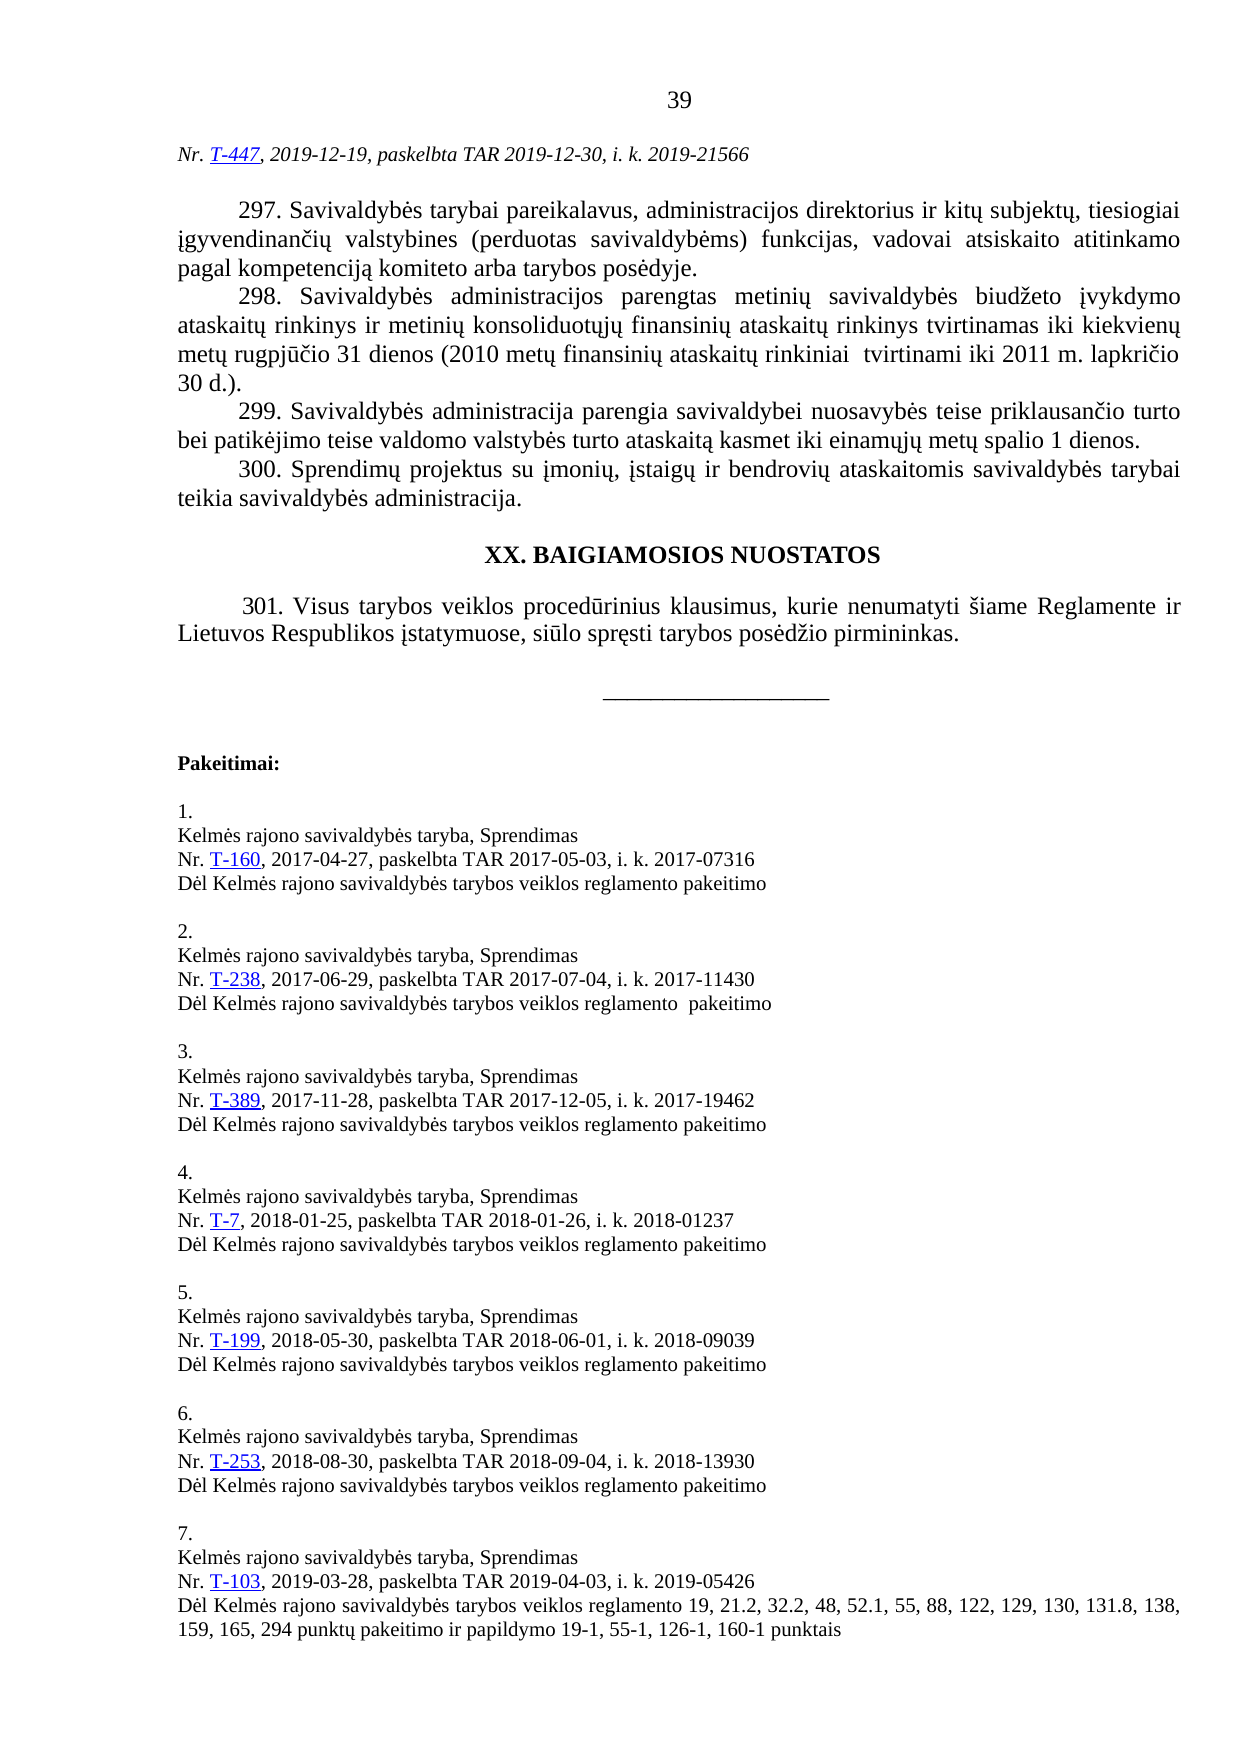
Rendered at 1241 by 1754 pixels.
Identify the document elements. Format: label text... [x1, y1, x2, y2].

text Nr. T-7, 2018-01-25, paskelbta TAR 2018-01-26, i. k. 2018-01237 [177, 1208, 1181, 1232]
text Nr. T-447, 2019-12-19, paskelbta TAR 2019-12-30, i. k. 2019-21566 [177, 142, 1181, 166]
text Kelmės rajono savivaldybės taryba, Sprendimas [177, 1545, 1181, 1569]
text Nr. T-389, 2017-11-28, paskelbta TAR 2017-12-05, i. k. 2017-19462 [177, 1088, 1181, 1112]
text Dėl Kelmės rajono savivaldybės tarybos veiklos reglamento pakeitimo [177, 991, 1181, 1015]
text 6. [177, 1400, 1181, 1424]
text ___________________ [177, 676, 1181, 703]
text Kelmės rajono savivaldybės taryba, Sprendimas [177, 823, 1181, 847]
text Kelmės rajono savivaldybės taryba, Sprendimas [177, 1424, 1181, 1448]
text 298. Savivaldybės administracijos parengtas metinių savivaldybės biudžeto įvykdymo ataskaitų rinkinys ir metinių konsoliduotųjų finansinių ataskaitų rinkinys tvirtinamas iki kiekvienų metų rugpjūčio 31 dienos (2010 metų finansinių ataskaitų rinkiniai tvirtinami iki 2011 m. lapkričio 30 d.). [177, 281, 1181, 396]
text 4. [177, 1160, 1181, 1184]
text 300. Sprendimų projektus su įmonių, įstaigų ir bendrovių ataskaitomis savivaldybės tarybai teikia savivaldybės administracija. [177, 454, 1181, 511]
text Dėl Kelmės rajono savivaldybės tarybos veiklos reglamento pakeitimo [177, 1352, 1181, 1376]
text Dėl Kelmės rajono savivaldybės tarybos veiklos reglamento pakeitimo [177, 871, 1181, 895]
text 7. [177, 1521, 1181, 1545]
text Dėl Kelmės rajono savivaldybės tarybos veiklos reglamento pakeitimo [177, 1473, 1181, 1497]
text 299. Savivaldybės administracija parengia savivaldybei nuosavybės teise priklausančio turto bei patikėjimo teise valdomo valstybės turto ataskaitą kasmet iki einamųjų metų spalio 1 dienos. [177, 396, 1181, 454]
text 1. [177, 799, 1181, 823]
text 3. [177, 1039, 1181, 1063]
text Nr. T-199, 2018-05-30, paskelbta TAR 2018-06-01, i. k. 2018-09039 [177, 1328, 1181, 1352]
text Nr. T-253, 2018-08-30, paskelbta TAR 2018-09-04, i. k. 2018-13930 [177, 1448, 1181, 1473]
text Dėl Kelmės rajono savivaldybės tarybos veiklos reglamento pakeitimo [177, 1112, 1181, 1136]
text Kelmės rajono savivaldybės taryba, Sprendimas [177, 943, 1181, 967]
text Kelmės rajono savivaldybės taryba, Sprendimas [177, 1063, 1181, 1088]
text XX. BAIGIAMOSIOS NUOSTATOS [177, 540, 1181, 569]
text 5. [177, 1280, 1181, 1304]
text Nr. T-238, 2017-06-29, paskelbta TAR 2017-07-04, i. k. 2017-11430 [177, 967, 1181, 991]
text Kelmės rajono savivaldybės taryba, Sprendimas [177, 1304, 1181, 1328]
text Dėl Kelmės rajono savivaldybės tarybos veiklos reglamento 19, 21.2, 32.2, 48, 52.1, 55, 88, 122, 129, 130, 131.8, 138, 159, 165, 294 punktų pakeitimo ir papildymo 19-1, 55-1, 126-1, 160-1 punktais [177, 1593, 1181, 1641]
text Nr. T-103, 2019-03-28, paskelbta TAR 2019-04-03, i. k. 2019-05426 [177, 1569, 1181, 1593]
text Dėl Kelmės rajono savivaldybės tarybos veiklos reglamento pakeitimo [177, 1232, 1181, 1256]
text Pakeitimai: [177, 751, 1181, 775]
text 301. Visus tarybos veiklos procedūrinius klausimus, kurie nenumatyti šiame Reglamente ir Lietuvos Respublikos įstatymuose, siūlo spręsti tarybos posėdžio pirmininkas. [177, 593, 1181, 647]
text Kelmės rajono savivaldybės taryba, Sprendimas [177, 1184, 1181, 1208]
text 2. [177, 919, 1181, 943]
text 297. Savivaldybės tarybai pareikalavus, administracijos direktorius ir kitų subjektų, tiesiogiai įgyvendinančių valstybines (perduotas savivaldybėms) funkcijas, vadovai atsiskaito atitinkamo pagal kompetenciją komiteto arba tarybos posėdyje. [177, 195, 1181, 281]
text Nr. T-160, 2017-04-27, paskelbta TAR 2017-05-03, i. k. 2017-07316 [177, 847, 1181, 871]
